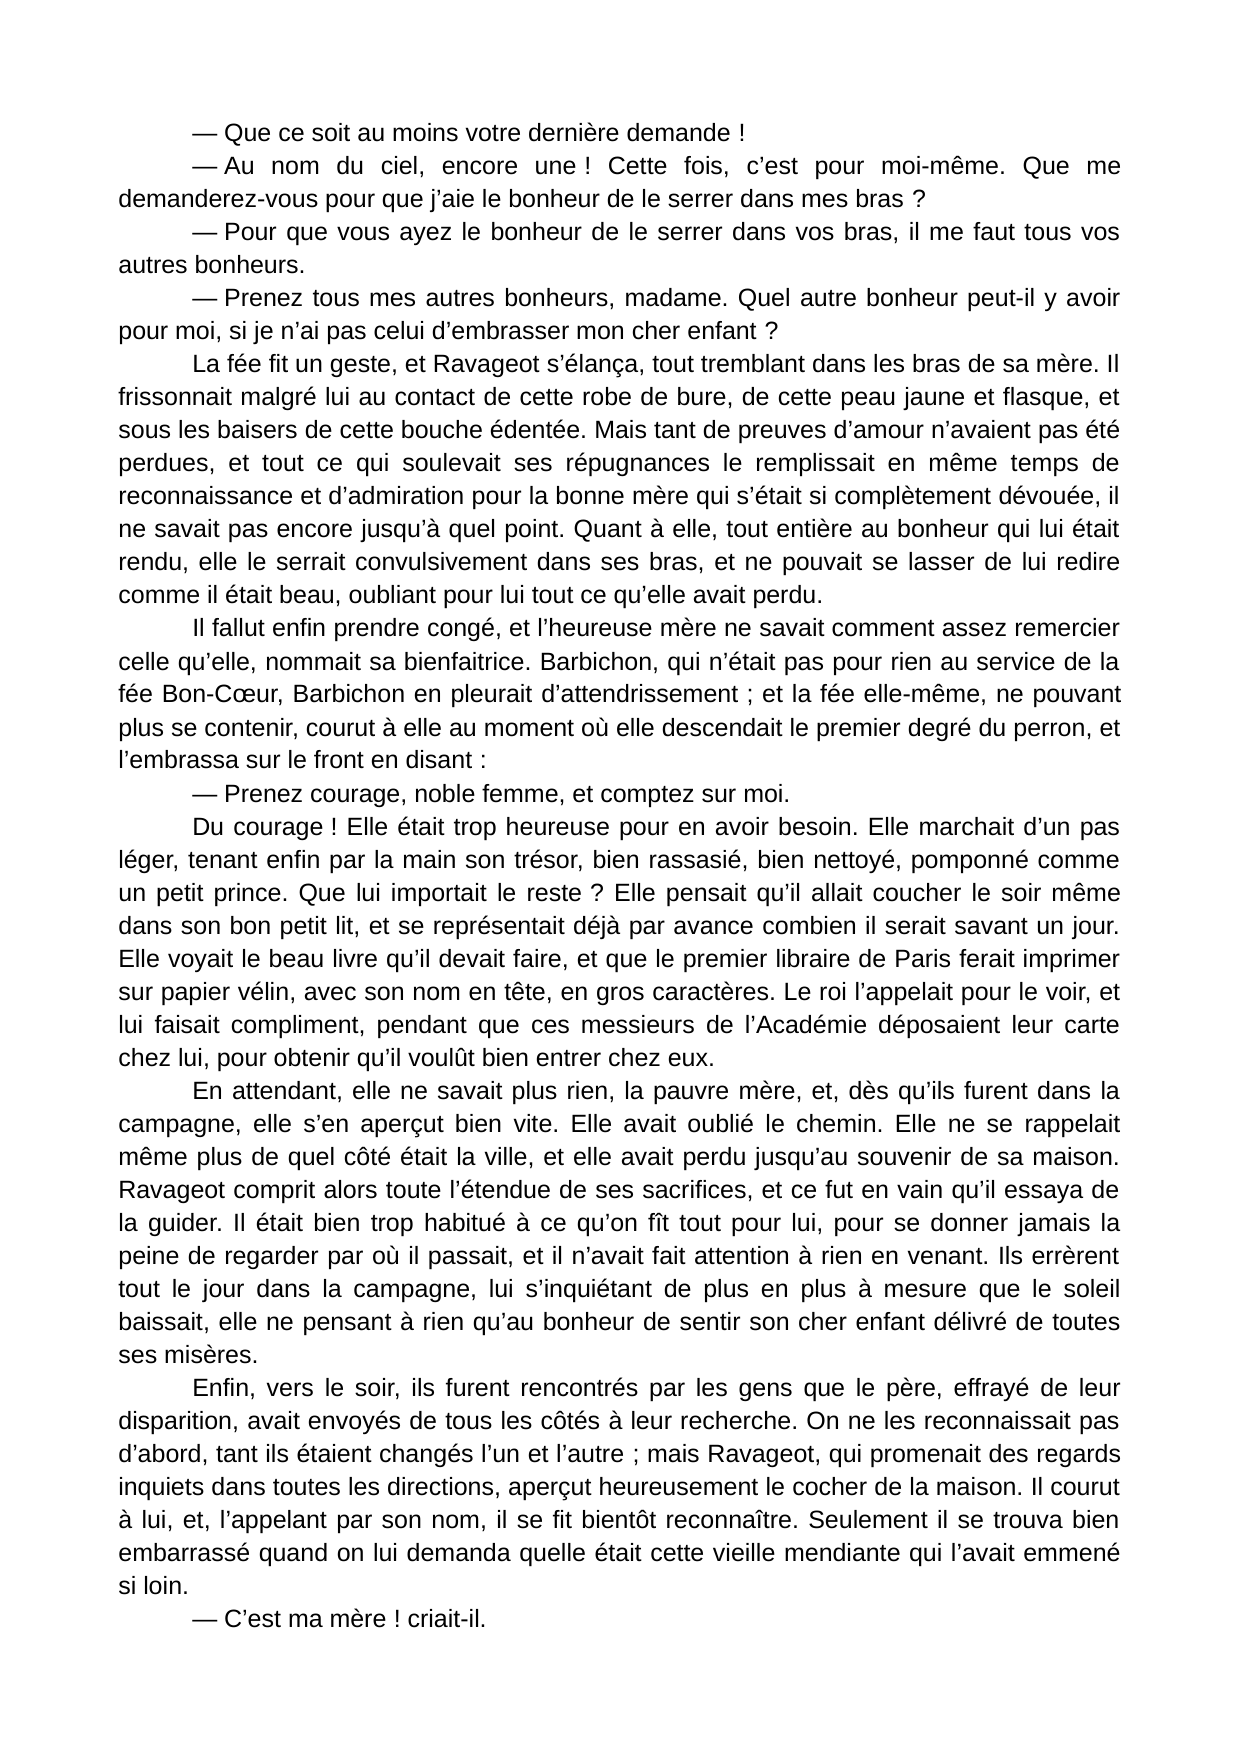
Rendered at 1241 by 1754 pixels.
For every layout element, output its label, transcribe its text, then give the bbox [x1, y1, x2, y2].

text — Pour que vous ayez le bonheur de le serrer dans vos bras, il me faut tous vos autres bonheurs. [118, 217, 1122, 279]
text — C’est ma mère ! criait-il. [118, 1604, 1122, 1633]
text Du courage ! Elle était trop heureuse pour en avoir besoin. Elle marchait d’un pas léger, tenant enfin par la main son trésor, bien rassasié, bien nettoyé, pomponné comme un petit prince. Que lui importait le reste ? Elle pensait qu’il allait coucher le soir même dans son bon petit lit, et se représentait déjà par avance combien il serait savant un jour. Elle voyait le beau livre qu’il devait faire, et que le premier libraire de Paris ferait imprimer sur papier vélin, avec son nom en tête, en gros caractères. Le roi l’appelait pour le voir, et lui faisait compliment, pendant que ces messieurs de l’Académie déposaient leur carte chez lui, pour obtenir qu’il voulût bien entrer chez eux. [118, 812, 1122, 1071]
text Il fallut enfin prendre congé, et l’heureuse mère ne savait comment assez remercier celle qu’elle, nommait sa bienfaitrice. Barbichon, qui n’était pas pour rien au service de la fée Bon-Cœur, Barbichon en pleurait d’attendrissement ; et la fée elle-même, ne pouvant plus se contenir, courut à elle au moment où elle descendait le premier degré du perron, et l’embrassa sur le front en disant : [118, 613, 1122, 774]
text Enfin, vers le soir, ils furent rencontrés par les gens que le père, effrayé de leur disparition, avait envoyés de tous les côtés à leur recherche. On ne les reconnaissait pas d’abord, tant ils étaient changés l’un et l’autre ; mais Ravageot, qui promenait des regards inquiets dans toutes les directions, aperçut heureusement le cocher de la maison. Il courut à lui, et, l’appelant par son nom, il se fit bientôt reconnaître. Seulement il se trouva bien embarrassé quand on lui demanda quelle était cette vieille mendiante qui l’avait emmené si loin. [118, 1373, 1122, 1600]
text — Prenez courage, noble femme, et comptez sur moi. [118, 778, 1122, 807]
text — Prenez tous mes autres bonheurs, madame. Quel autre bonheur peut-il y avoir pour moi, si je n’ai pas celui d’embrasser mon cher enfant ? [118, 283, 1122, 345]
text — Que ce soit au moins votre dernière demande ! [118, 118, 1122, 147]
text — Au nom du ciel, encore une ! Cette fois, c’est pour moi-même. Que me demanderez-vous pour que j’aie le bonheur de le serrer dans mes bras ? [118, 151, 1122, 213]
text En attendant, elle ne savait plus rien, la pauvre mère, et, dès qu’ils furent dans la campagne, elle s’en aperçut bien vite. Elle avait oublié le chemin. Elle ne se rappelait même plus de quel côté était la ville, et elle avait perdu jusqu’au souvenir de sa maison. Ravageot comprit alors toute l’étendue de ses sacrifices, et ce fut en vain qu’il essaya de la guider. Il était bien trop habitué à ce qu’on fît tout pour lui, pour se donner jamais la peine de regarder par où il passait, et il n’avait fait attention à rien en venant. Ils errèrent tout le jour dans la campagne, lui s’inquiétant de plus en plus à mesure que le soleil baissait, elle ne pensant à rien qu’au bonheur de sentir son cher enfant délivré de toutes ses misères. [118, 1076, 1122, 1369]
text La fée fit un geste, et Ravageot s’élança, tout tremblant dans les bras de sa mère. Il frissonnait malgré lui au contact de cette robe de bure, de cette peau jaune et flasque, et sous les baisers de cette bouche édentée. Mais tant de preuves d’amour n’avaient pas été perdues, et tout ce qui soulevait ses répugnances le remplissait en même temps de reconnaissance et d’admiration pour la bonne mère qui s’était si complètement dévouée, il ne savait pas encore jusqu’à quel point. Quant à elle, tout entière au bonheur qui lui était rendu, elle le serrait convulsivement dans ses bras, et ne pouvait se lasser de lui redire comme il était beau, oubliant pour lui tout ce qu’elle avait perdu. [118, 349, 1122, 609]
